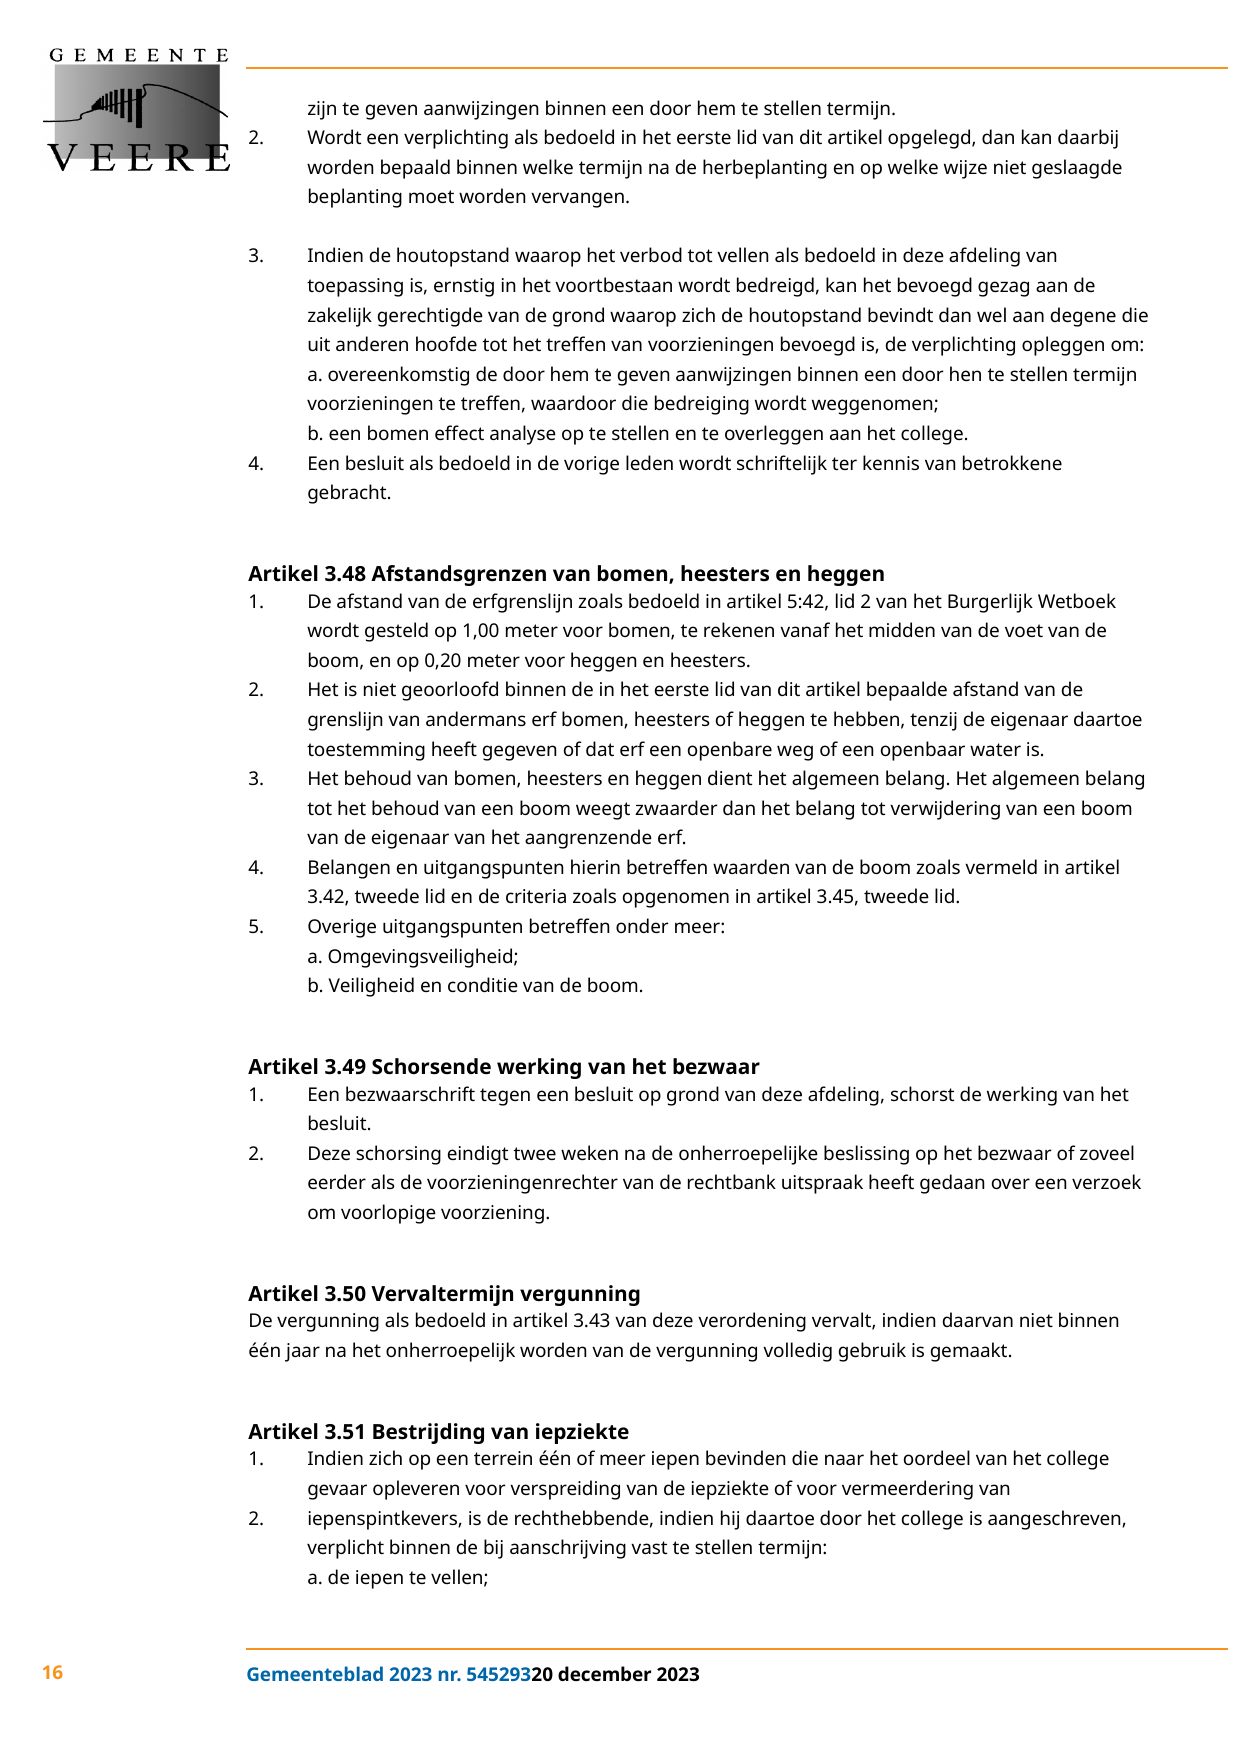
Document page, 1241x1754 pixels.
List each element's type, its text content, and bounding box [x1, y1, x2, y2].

list Indien zich op een terrein één of meer iepen bevinden die naar het oordeel van het college gevaar opleveren voor verspreiding van de iepziekte of voor vermeerdering van [248, 1446, 1152, 1501]
text De vergunning als bedoeld in artikel 3.43 van deze verordening vervalt, indien daarvan niet binnen één jaar na het onherroepelijk worden van de vergunning volledig gebruik is gemaakt. [248, 1308, 1152, 1363]
list a. overeenkomstig de door hem te geven aanwijzingen binnen een door hen te stellen termijn voorzieningen te treffen, waardoor die bedreiging wordt weggenomen; [248, 361, 1152, 416]
text Artikel 3.51 Bestrijding van iepziekte [248, 1417, 1152, 1446]
list Overige uitgangspunten betreffen onder meer: [248, 913, 1152, 939]
list a. Omgevingsveiligheid; [248, 943, 1152, 968]
list Een bezwaarschrift tegen een besluit op grond van deze afdeling, schorst de werking van het besluit. [248, 1081, 1152, 1136]
list Het behoud van bomen, heesters en heggen dient het algemeen belang. Het algemeen belang tot het behoud van een boom weegt zwaarder dan het belang tot verwijdering van een boom van de eigenaar van het aangrenzende erf. [248, 765, 1152, 850]
text Artikel 3.49 Schorsende werking van het bezwaar [248, 1052, 1152, 1081]
list b. Veiligheid en conditie van de boom. [248, 972, 1152, 998]
list Het is niet geoorloofd binnen de in het eerste lid van dit artikel bepaalde afstand van de grenslijn van andermans erf bomen, heesters of heggen te hebben, tenzij de eigenaar daartoe toestemming heeft gegeven of dat erf een openbare weg of een openbaar water is. [248, 677, 1152, 761]
list zijn te geven aanwijzingen binnen een door hem te stellen termijn. [248, 95, 1152, 121]
list b. een bomen effect analyse op te stellen en te overleggen aan het college. [248, 420, 1152, 446]
list Wordt een verplichting als bedoeld in het eerste lid van dit artikel opgelegd, dan kan daarbij worden bepaald binnen welke termijn na de herbeplanting en op welke wijze niet geslaagde beplanting moet worden vervangen. [248, 124, 1152, 209]
picture [41, 47, 231, 172]
text Artikel 3.50 Vervaltermijn vergunning [248, 1279, 1152, 1308]
list Indien de houtopstand waarop het verbod tot vellen als bedoeld in deze afdeling van toepassing is, ernstig in het voortbestaan wordt bedreigd, kan het bevoegd gezag aan de zakelijk gerechtigde van de grond waarop zich de houtopstand bevindt dan wel aan degene die uit anderen hoofde tot het treffen van voorzieningen bevoegd is, de verplichting opleggen om: [248, 243, 1152, 357]
list iepenspintkevers, is de rechthebbende, indien hij daartoe door het college is aangeschreven, verplicht binnen de bij aanschrijving vast te stellen termijn: [248, 1505, 1152, 1560]
list Een besluit als bedoeld in de vorige leden wordt schriftelijk ter kennis van betrokkene gebracht. [248, 450, 1152, 505]
list a. de iepen te vellen; [248, 1564, 1152, 1590]
list Deze schorsing eindigt twee weken na de onherroepelijke beslissing op het bezwaar of zoveel eerder als de voorzieningenrechter van de rechtbank uitspraak heeft gedaan over een verzoek om voorlopige voorziening. [248, 1140, 1152, 1225]
list Belangen en uitgangspunten hierin betreffen waarden van de boom zoals vermeld in artikel 3.42, tweede lid en de criteria zoals opgenomen in artikel 3.45, tweede lid. [248, 854, 1152, 909]
text Artikel 3.48 Afstandsgrenzen van bomen, heesters en heggen [248, 559, 1152, 588]
list De afstand van de erfgrenslijn zoals bedoeld in artikel 5:42, lid 2 van het Burgerlijk Wetboek wordt gesteld op 1,00 meter voor bomen, te rekenen vanaf het midden van de voet van de boom, en op 0,20 meter voor heggen en heesters. [248, 588, 1152, 673]
